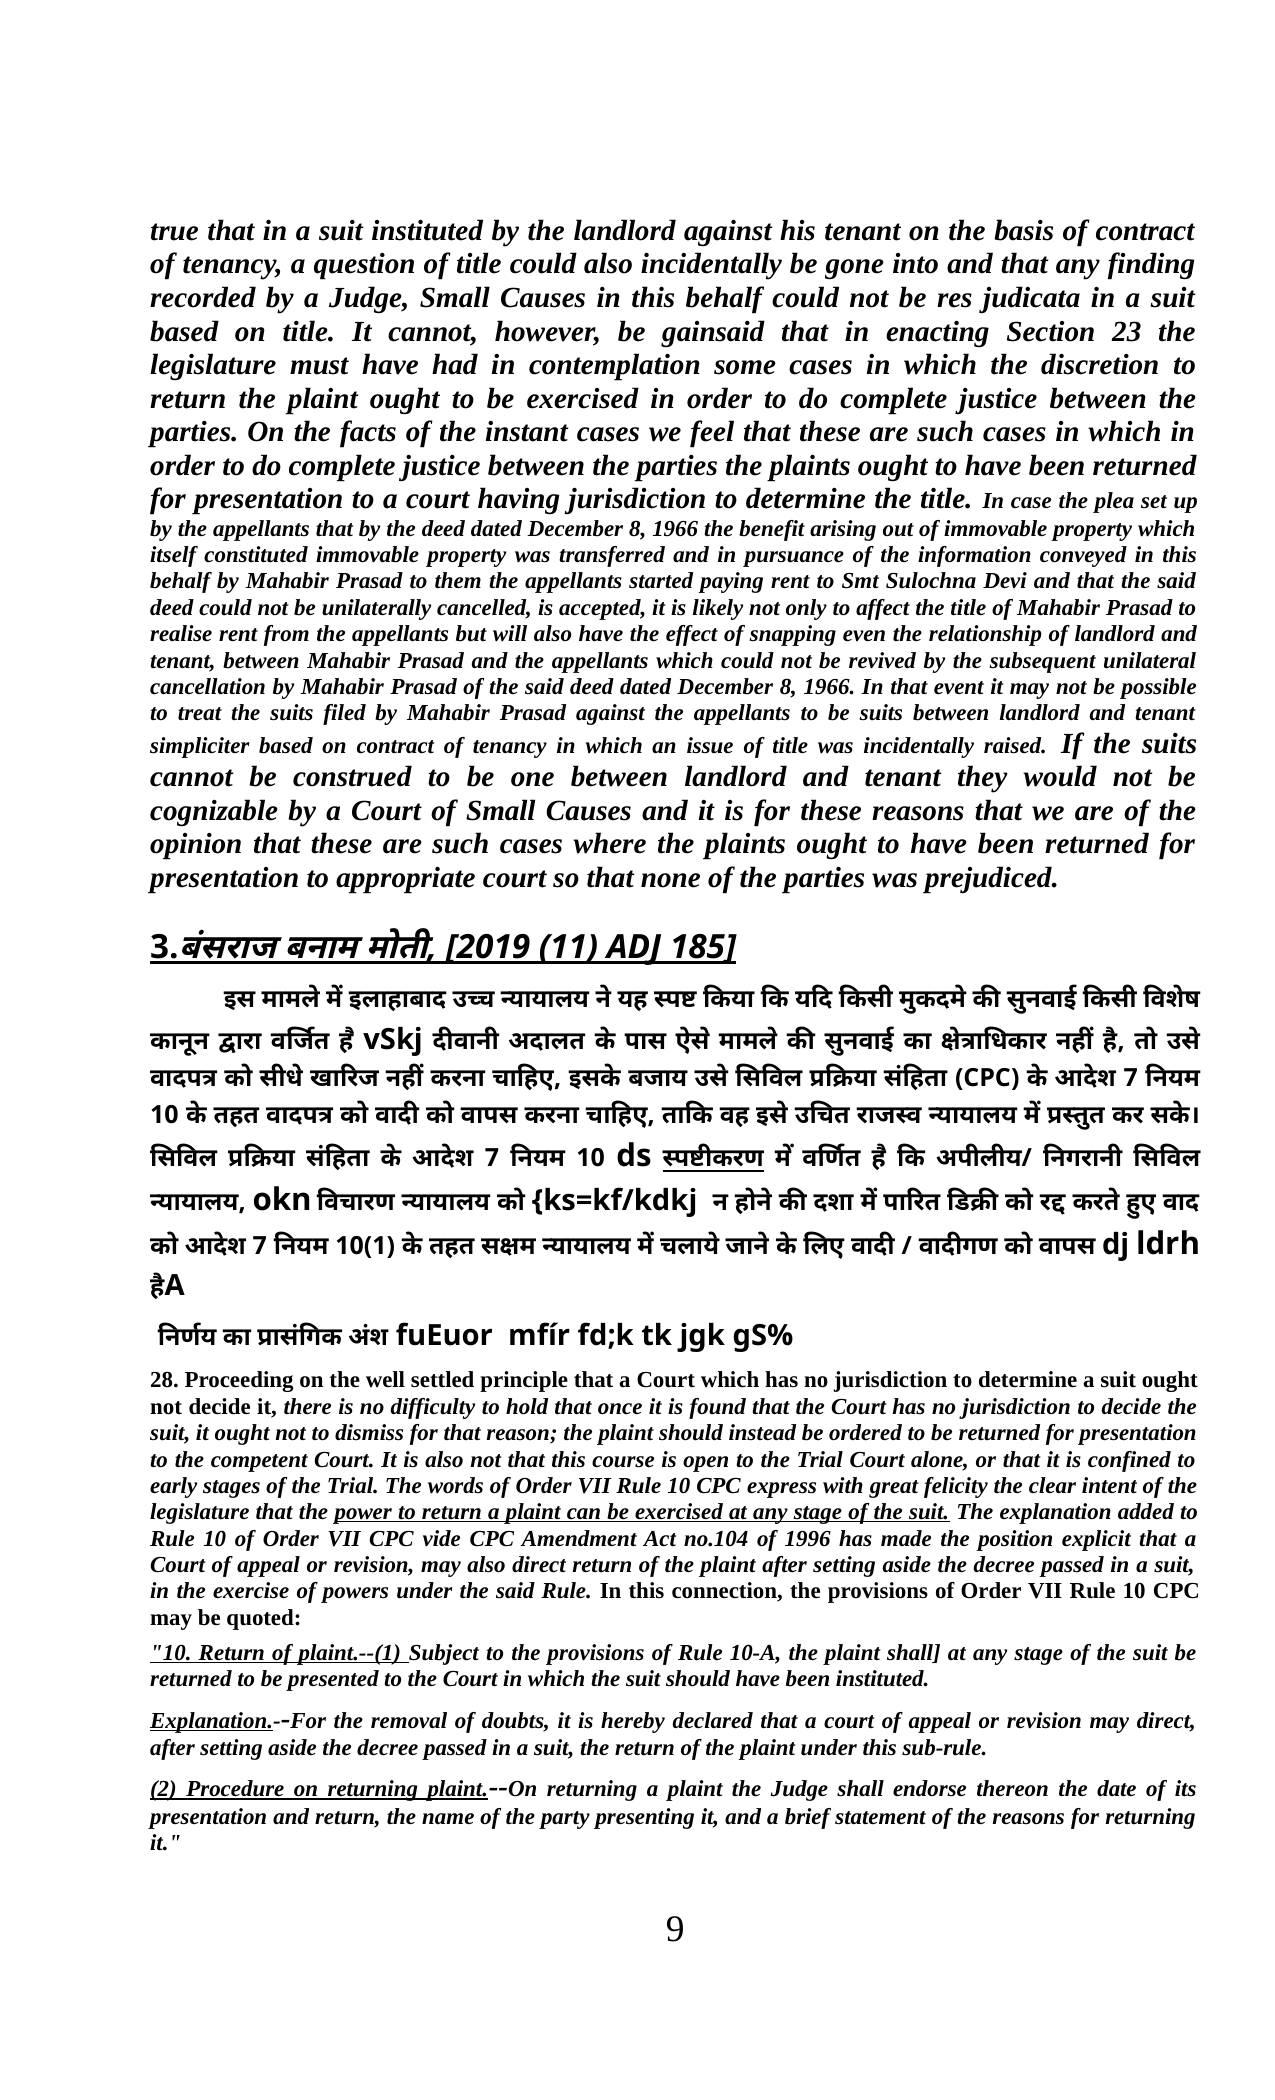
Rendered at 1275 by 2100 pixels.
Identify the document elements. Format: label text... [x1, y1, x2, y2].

text (2) Procedure on returning plaint.--On returning a plaint the Judge shall endorse thereon the date of its presentation and return, the name of the party presenting it, and a brief statement of the reasons for returning it." [150, 1769, 1200, 1856]
text निर्णय का प्रासंगिक अंश fuEuor mfír fd;k tk jgk gS% [150, 1314, 1200, 1358]
text "10. Return of plaint.--(1) Subject to the provisions of Rule 10-A, the plaint shall] at any stage of the suit be returned to be presented to the Court in which the suit should have been instituted. [150, 1639, 1200, 1692]
text इस मामले में इलाहाबाद उच्च न्यायालय ने यह स्पष्ट किया कि यदि किसी मुकदमे की सुनवाई किसी विशेष कानून द्वारा वर्जित है vSkj दीवानी अदालत के पास ऐसे मामले की सुनवाई का क्षेत्राधिकार नहीं है, तो उसे वादपत्र को सीधे खारिज नहीं करना चाहिए, इसके बजाय उसे सिविल प्रक्रिया संहिता (CPC) के आदेश 7 नियम 10 के तहत वादपत्र को वादी को वापस करना चाहिए, ताकि वह इसे उचित राजस्व न्यायालय में प्रस्तुत कर सके। सिविल प्रक्रिया संहिता के आदेश 7 नियम 10 ds स्पष्टीकरण में वर्णित है कि अपीलीय/ निगरानी सिविल न्यायालय, oknविचारण न्यायालय को {ks=kf/kdkj न होने की दशा में पारित डिक्री को रद्द करते हुए वाद को आदेश 7 नियम 10(1) के तहत सक्षम न्यायालय में चलाये जाने के लिए वादी / वादीगण को वापस dj ldrh हैA [150, 981, 1200, 1306]
text 28. Proceeding on the well settled principle that a Court which has no jurisdiction to determine a suit ought not decide it, there is no difficulty to hold that once it is found that the Court has no jurisdiction to decide the suit, it ought not to dismiss for that reason; the plaint should instead be ordered to be returned for presentation to the competent Court. It is also not that this course is open to the Trial Court alone, or that it is confined to early stages of the Trial. The words of Order VII Rule 10 CPC express with great felicity the clear intent of the legislature that the power to return a plaint can be exercised at any stage of the suit. The explanation added to Rule 10 of Order VII CPC vide CPC Amendment Act no.104 of 1996 has made the position explicit that a Court of appeal or revision, may also direct return of the plaint after setting aside the decree passed in a suit, in the exercise of powers under the said Rule. In this connection, the provisions of Order VII Rule 10 CPC may be quoted: [150, 1367, 1200, 1630]
text 3.बंसराज बनाम मोती, [2019 (11) ADJ 185] [150, 923, 1200, 972]
text Explanation.--For the removal of doubts, it is hereby declared that a court of appeal or revision may direct, after setting aside the decree passed in a suit, the return of the plaint under this sub-rule. [150, 1701, 1200, 1761]
text true that in a suit instituted by the landlord against his tenant on the basis of contract of tenancy, a question of title could also incidentally be gone into and that any finding recorded by a Judge, Small Causes in this behalf could not be res judicata in a suit based on title. It cannot, however, be gainsaid that in enacting Section 23 the legislature must have had in contemplation some cases in which the discretion to return the plaint ought to be exercised in order to do complete justice between the parties. On the facts of the instant cases we feel that these are such cases in which in order to do complete justice between the parties the plaints ought to have been returned for presentation to a court having jurisdiction to determine the title. In case the plea set up by the appellants that by the deed dated December 8, 1966 the benefit arising out of immovable property which itself constituted immovable property was transferred and in pursuance of the information conveyed in this behalf by Mahabir Prasad to them the appellants started paying rent to Smt Sulochna Devi and that the said deed could not be unilaterally cancelled, is accepted, it is likely not only to affect the title of Mahabir Prasad to realise rent from the appellants but will also have the effect of snapping even the relationship of landlord and tenant, between Mahabir Prasad and the appellants which could not be revived by the subsequent unilateral cancellation by Mahabir Prasad of the said deed dated December 8, 1966. In that event it may not be possible to treat the suits filed by Mahabir Prasad against the appellants to be suits between landlord and tenant simpliciter based on contract of tenancy in which an issue of title was incidentally raised. If the suits cannot be construed to be one between landlord and tenant they would not be cognizable by a Court of Small Causes and it is for these reasons that we are of the opinion that these are such cases where the plaints ought to have been returned for presentation to appropriate court so that none of the parties was prejudiced. [150, 213, 1200, 893]
